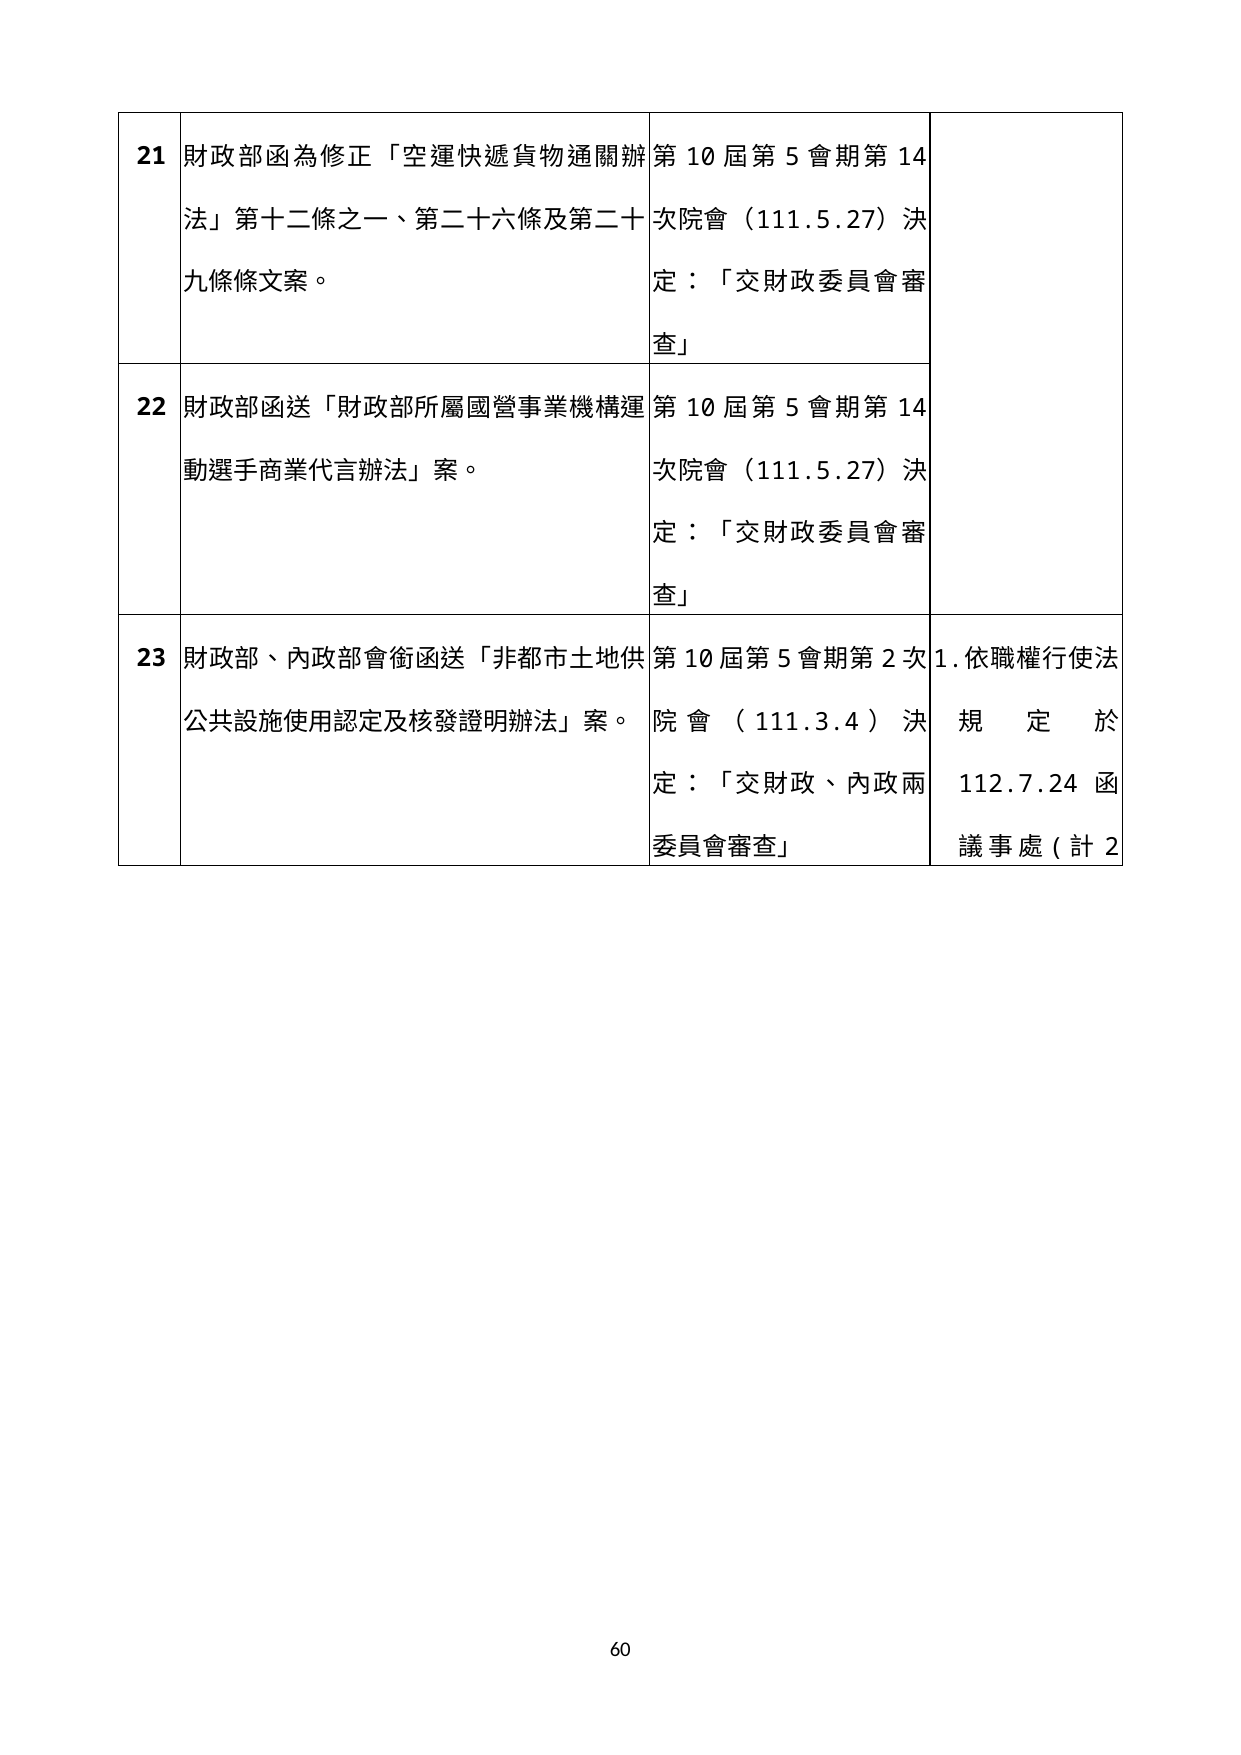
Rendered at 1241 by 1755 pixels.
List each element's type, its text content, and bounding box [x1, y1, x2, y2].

table_cell 財政部函送「財政部所屬國營事業機構運動選手商業代言辦法」案。 [181, 364, 649, 614]
table_cell 22 [119, 364, 180, 614]
table_cell [931, 113, 1122, 614]
table_cell 財政部、內政部會銜函送「非都市土地供公共設施使用認定及核發證明辦法」案。 [181, 615, 649, 865]
table_cell 23 [119, 615, 180, 865]
table_cell 第10屆第5會期第2次院會（111.3.4）決定：「交財政、內政兩委員會審查」 [650, 615, 929, 865]
table_cell 21 [119, 113, 180, 363]
table_cell 第10屆第5會期第14次院會（111.5.27）決定：「交財政委員會審查」 [650, 113, 929, 363]
table_cell 1.依職權行使法規定於112.7.24函議事處(計2 [931, 615, 1122, 865]
table_cell 財政部函為修正「空運快遞貨物通關辦法」第十二條之一、第二十六條及第二十九條條文案。 [181, 113, 649, 363]
table_cell 第10屆第5會期第14次院會（111.5.27）決定：「交財政委員會審查」 [650, 364, 929, 614]
